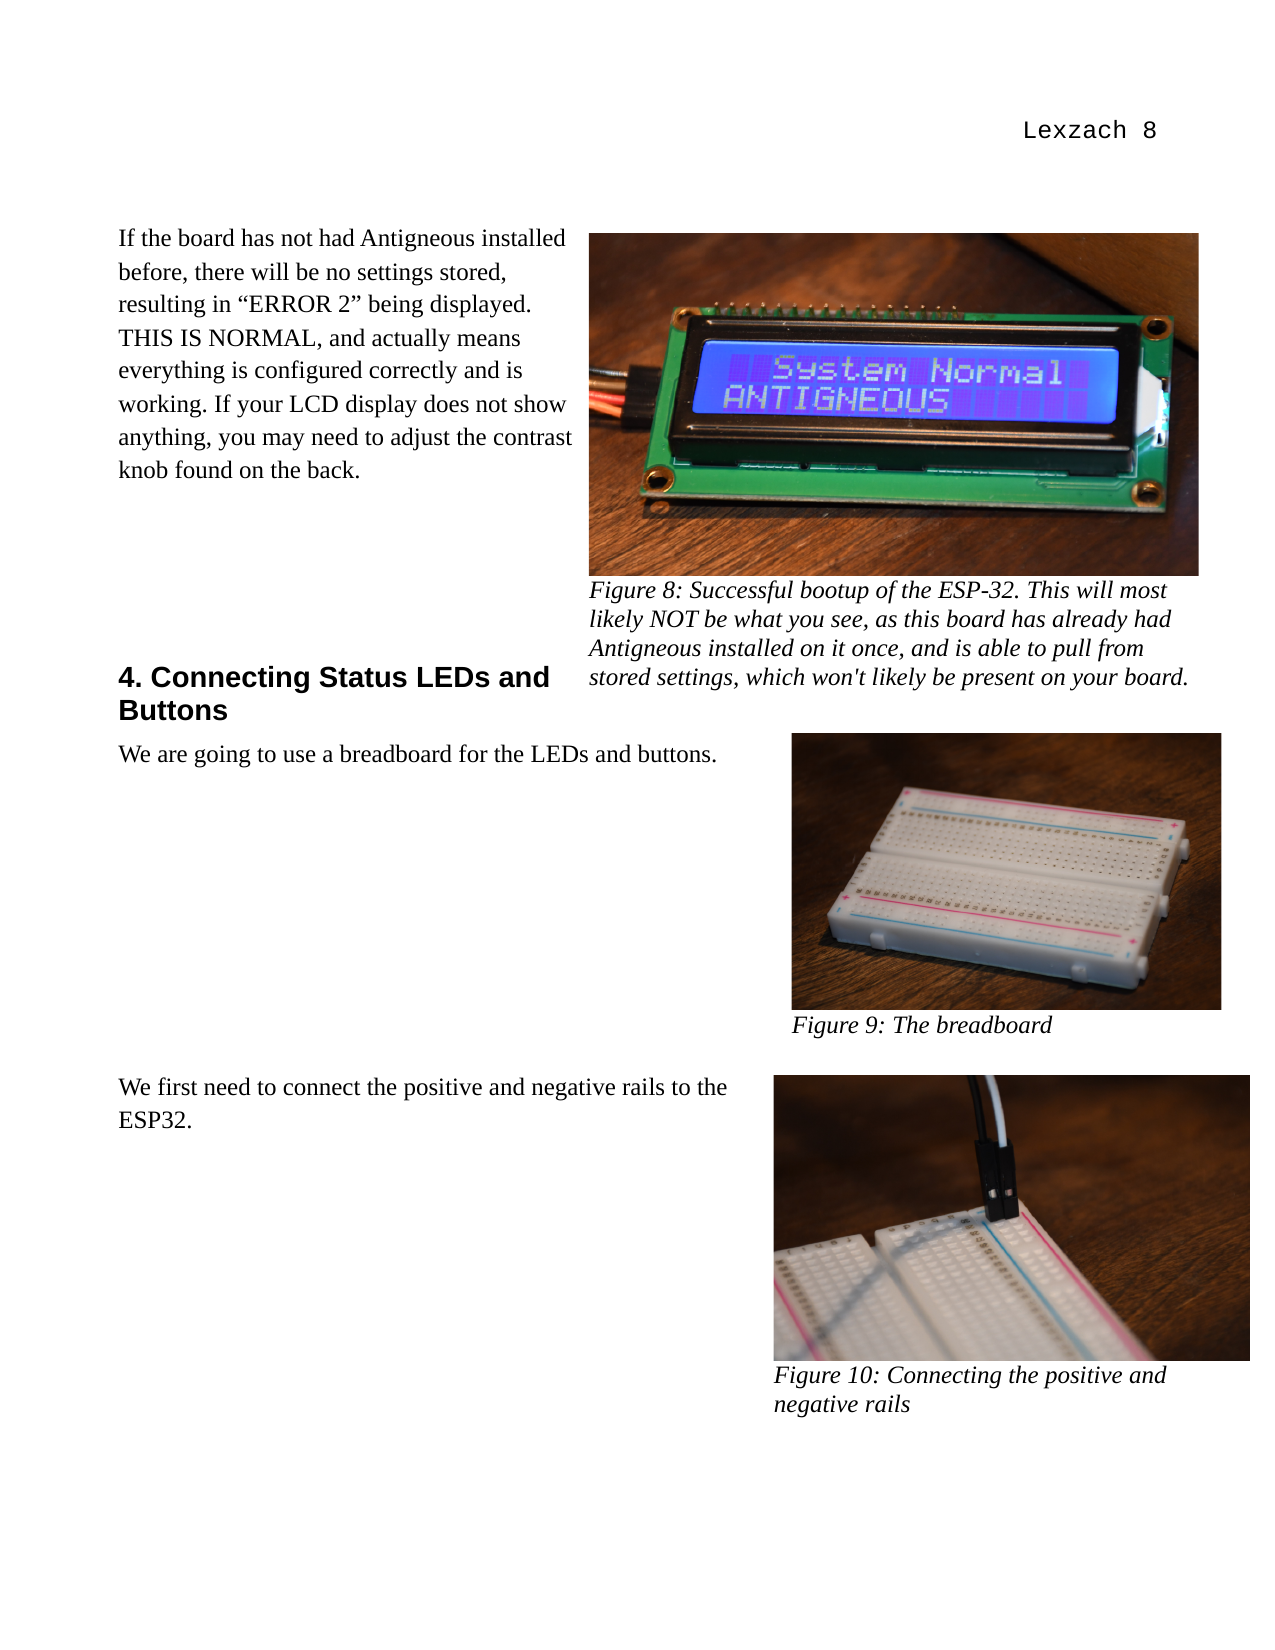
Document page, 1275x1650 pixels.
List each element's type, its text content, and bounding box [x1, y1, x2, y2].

text Figure 8: Successful bootup of the ESP-32. This will most likely NOT be what you see, as this board has already had Antigneous installed on it once, and is able to pull from stored settings, which won't likely be present on your board. [589, 576, 1198, 690]
text We are going to use a breadboard for the LEDs and buttons. [118, 739, 791, 768]
text Figure 9: The breadboard [792, 1010, 1221, 1039]
text If the board has not had Antigneous installed before, there will be no settings stored, resulting in “ERROR 2” being displayed. THIS IS NORMAL, and actually means everything is configured correctly and is working. If your LCD display does not show anything, you may need to adjust the contrast knob found on the back. [118, 223, 1157, 483]
picture [588, 233, 1199, 576]
text We first need to connect the positive and negative rails to the ESP32. [118, 1072, 1157, 1134]
subtitle 4. Connecting Status LEDs and Buttons [118, 660, 1157, 727]
text Figure 10: Connecting the positive and negative rails [774, 1361, 1250, 1418]
picture [791, 733, 1222, 1010]
picture [773, 1075, 1250, 1361]
